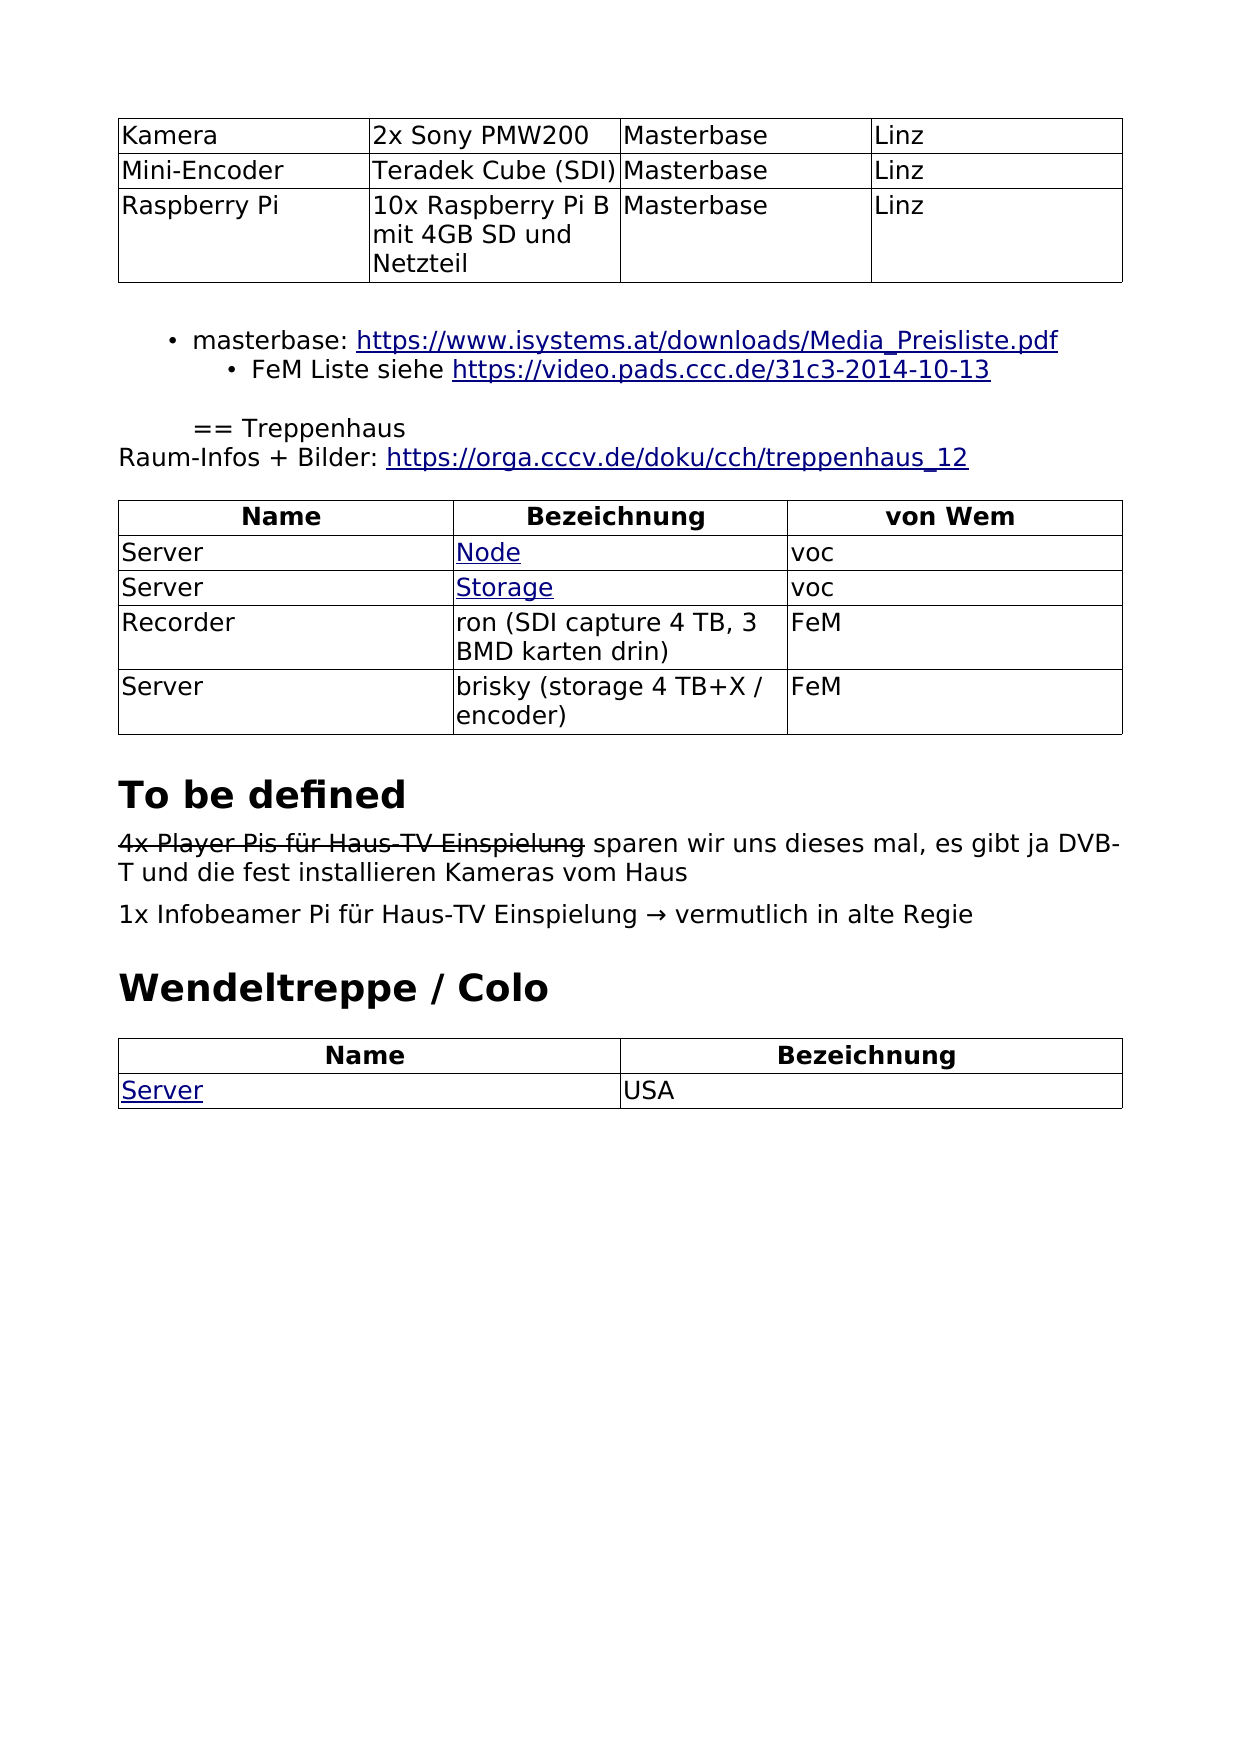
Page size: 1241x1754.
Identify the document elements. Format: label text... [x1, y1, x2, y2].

table_cell Kamera [119, 119, 369, 153]
table_cell Masterbase [621, 119, 871, 153]
table_header Name [119, 1039, 620, 1073]
table_cell Server [119, 536, 453, 570]
table_cell Linz [872, 119, 1122, 153]
subtitle Wendeltreppe / Colo [118, 967, 1122, 1011]
table_cell Server [119, 571, 453, 605]
table_header von Wem [788, 501, 1122, 535]
table_header Bezeichnung [454, 501, 787, 535]
table_cell voc [788, 536, 1122, 570]
table_cell Masterbase [621, 154, 871, 188]
subtitle To be defined [118, 773, 1122, 817]
text 1x Infobeamer Pi für Haus-TV Einspielung → vermutlich in alte Regie [118, 900, 1122, 929]
table_cell Teradek Cube (SDI) [370, 154, 620, 188]
list masterbase: https://www.isystems.at/downloads/Media_Preisliste.pdf [177, 326, 1122, 355]
table_cell brisky (storage 4 TB+X / encoder) [454, 670, 787, 733]
table_cell 2x Sony PMW200 [370, 119, 620, 153]
table_header Bezeichnung [621, 1039, 1122, 1073]
text Raum-Infos + Bilder: https://orga.cccv.de/doku/cch/treppenhaus_12 [118, 443, 1122, 472]
table_cell FeM [788, 606, 1122, 669]
table_cell Linz [872, 189, 1122, 282]
table_cell Node [454, 536, 787, 570]
table_cell Raspberry Pi [119, 189, 369, 282]
table_cell Linz [872, 154, 1122, 188]
table_cell ron (SDI capture 4 TB, 3 BMD karten drin) [454, 606, 787, 669]
table_header Name [119, 501, 453, 535]
text 4x Player Pis für Haus-TV Einspielung sparen wir uns dieses mal, es gibt ja DVB-T und die fest installieren Kameras vom Haus [118, 829, 1122, 888]
table_cell Storage [454, 571, 787, 605]
list FeM Liste siehe https://video.pads.ccc.de/31c3-2014-10-13 [236, 355, 1122, 384]
table_cell 10x Raspberry Pi B mit 4GB SD und Netzteil [370, 189, 620, 282]
table_cell Server [119, 1074, 620, 1108]
table_cell Masterbase [621, 189, 871, 282]
table_cell Recorder [119, 606, 453, 669]
table_cell USA [621, 1074, 1122, 1108]
table_cell Mini-Encoder [119, 154, 369, 188]
table_cell Server [119, 670, 453, 733]
table_cell FeM [788, 670, 1122, 733]
table_cell voc [788, 571, 1122, 605]
list == Treppenhaus [177, 414, 1122, 443]
